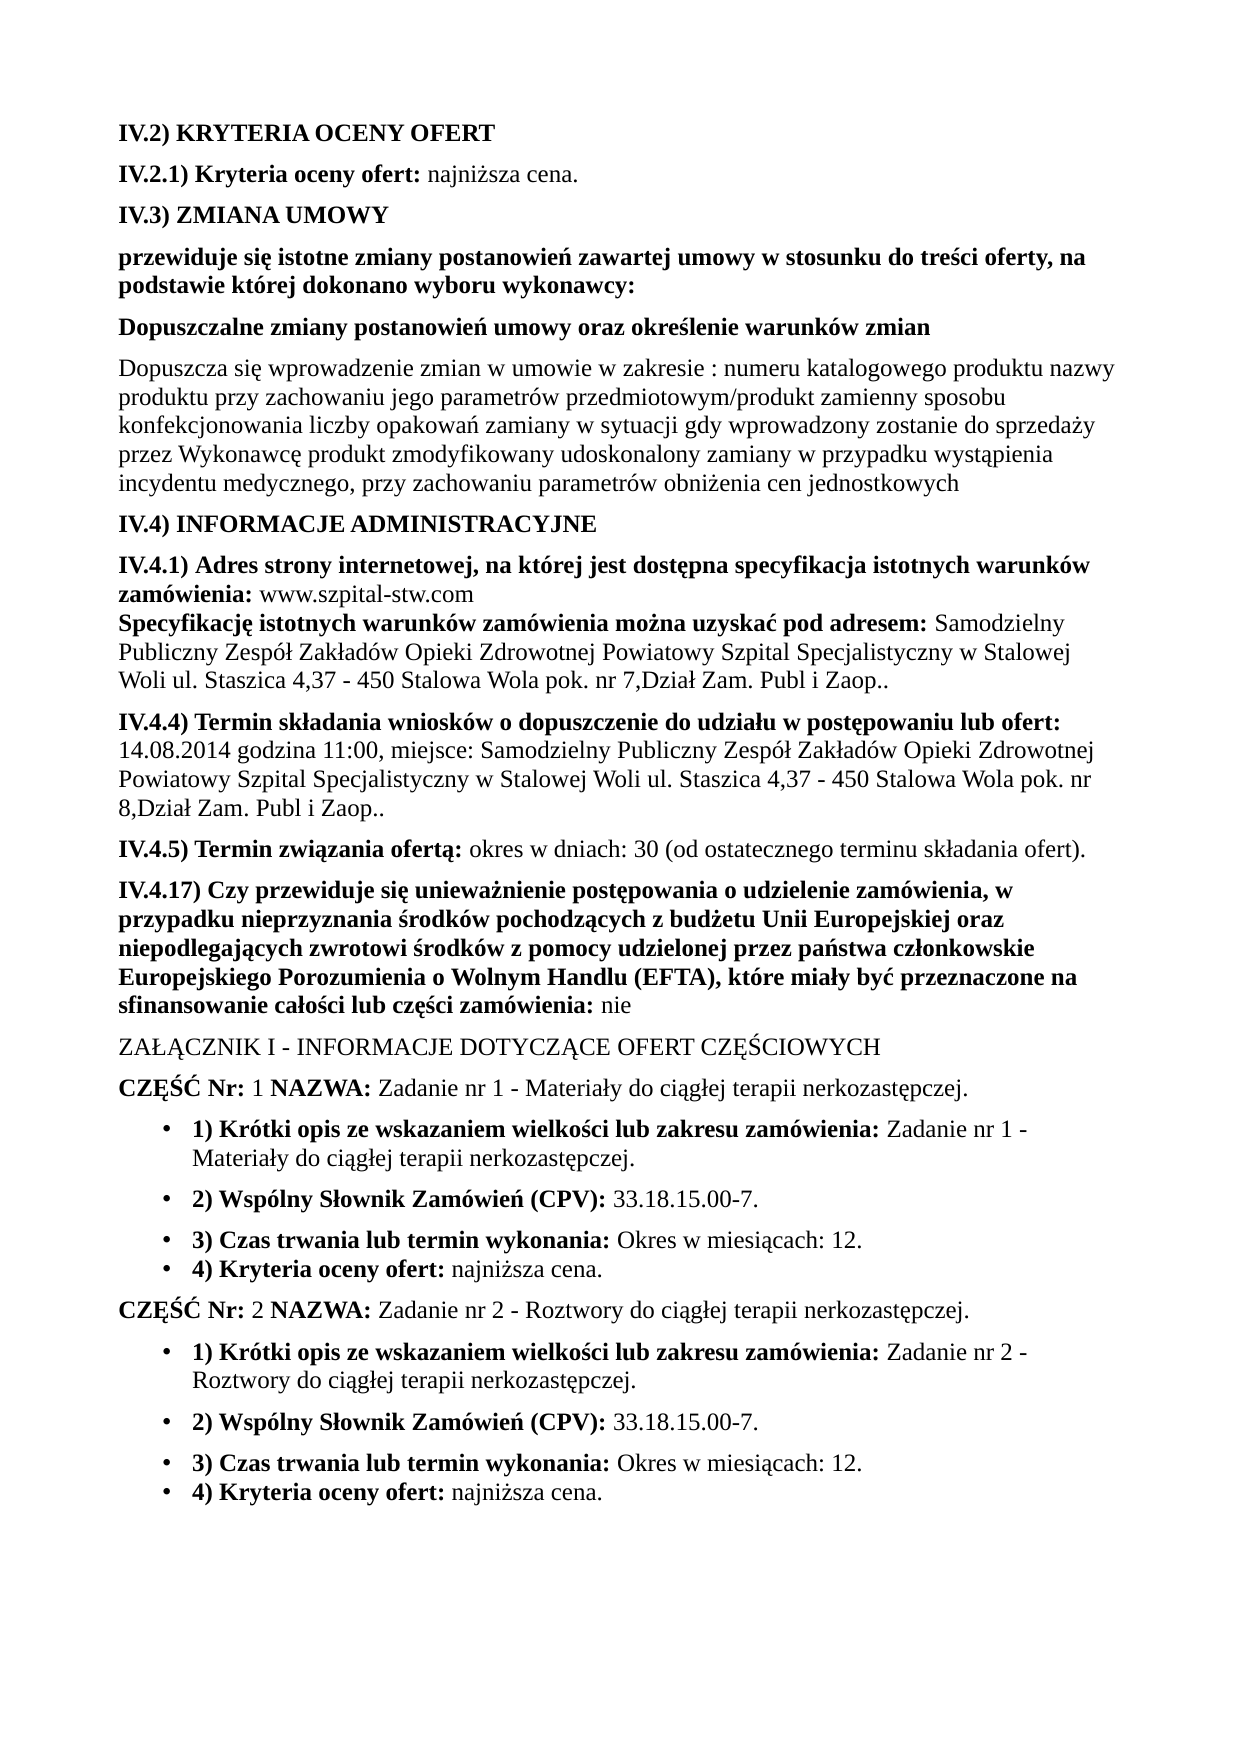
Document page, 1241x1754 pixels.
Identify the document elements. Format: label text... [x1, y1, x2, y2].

text IV.4.17) Czy przewiduje się unieważnienie postępowania o udzielenie zamówienia, w przypadku nieprzyznania środków pochodzących z budżetu Unii Europejskiej oraz niepodlegających zwrotowi środków z pomocy udzielonej przez państwa członkowskie Europejskiego Porozumienia o Wolnym Handlu (EFTA), które miały być przeznaczone na sfinansowanie całości lub części zamówienia: nie [118, 876, 1122, 1019]
list 2) Wspólny Słownik Zamówień (CPV): 33.18.15.00-7. [162, 1407, 1122, 1436]
text IV.4.4) Termin składania wniosków o dopuszczenie do udziału w postępowaniu lub ofert: 14.08.2014 godzina 11:00, miejsce: Samodzielny Publiczny Zespół Zakładów Opieki Zdrowotnej Powiatowy Szpital Specjalistyczny w Stalowej Woli ul. Staszica 4,37 - 450 Stalowa Wola pok. nr 8,Dział Zam. Publ i Zaop.. [118, 707, 1122, 822]
text IV.4.1) Adres strony internetowej, na której jest dostępna specyfikacja istotnych warunków zamówienia: www.szpital-stw.com Specyfikację istotnych warunków zamówienia można uzyskać pod adresem: Samodzielny Publiczny Zespół Zakładów Opieki Zdrowotnej Powiatowy Szpital Specjalistyczny w Stalowej Woli ul. Staszica 4,37 - 450 Stalowa Wola pok. nr 7,Dział Zam. Publ i Zaop.. [118, 551, 1122, 694]
list 2) Wspólny Słownik Zamówień (CPV): 33.18.15.00-7. [162, 1184, 1122, 1213]
text Dopuszcza się wprowadzenie zmian w umowie w zakresie : numeru katalogowego produktu nazwy produktu przy zachowaniu jego parametrów przedmiotowym/produkt zamienny sposobu konfekcjonowania liczby opakowań zamiany w sytuacji gdy wprowadzony zostanie do sprzedaży przez Wykonawcę produkt zmodyfikowany udoskonalony zamiany w przypadku wystąpienia incydentu medycznego, przy zachowaniu parametrów obniżenia cen jednostkowych [118, 353, 1122, 497]
list 1) Krótki opis ze wskazaniem wielkości lub zakresu zamówienia: Zadanie nr 1 - Materiały do ciągłej terapii nerkozastępczej. [162, 1114, 1122, 1172]
text przewiduje się istotne zmiany postanowień zawartej umowy w stosunku do treści oferty, na podstawie której dokonano wyboru wykonawcy: [118, 242, 1122, 299]
list 3) Czas trwania lub termin wykonania: Okres w miesiącach: 12. [162, 1226, 1122, 1254]
text IV.2) KRYTERIA OCENY OFERT [118, 118, 1122, 147]
list 4) Kryteria oceny ofert: najniższa cena. [162, 1254, 1122, 1283]
text IV.3) ZMIANA UMOWY [118, 201, 1122, 229]
text Dopuszczalne zmiany postanowień umowy oraz określenie warunków zmian [118, 312, 1122, 341]
list 3) Czas trwania lub termin wykonania: Okres w miesiącach: 12. [162, 1448, 1122, 1477]
list 4) Kryteria oceny ofert: najniższa cena. [162, 1477, 1122, 1506]
text IV.4.5) Termin związania ofertą: okres w dniach: 30 (od ostatecznego terminu składania ofert). [118, 834, 1122, 863]
text ZAŁĄCZNIK I - INFORMACJE DOTYCZĄCE OFERT CZĘŚCIOWYCH [118, 1032, 1122, 1061]
list 1) Krótki opis ze wskazaniem wielkości lub zakresu zamówienia: Zadanie nr 2 - Roztwory do ciągłej terapii nerkozastępczej. [162, 1337, 1122, 1394]
text CZĘŚĆ Nr: 2 NAZWA: Zadanie nr 2 - Roztwory do ciągłej terapii nerkozastępczej. [118, 1296, 1122, 1324]
text IV.2.1) Kryteria oceny ofert: najniższa cena. [118, 159, 1122, 188]
text IV.4) INFORMACJE ADMINISTRACYJNE [118, 509, 1122, 538]
text CZĘŚĆ Nr: 1 NAZWA: Zadanie nr 1 - Materiały do ciągłej terapii nerkozastępczej. [118, 1073, 1122, 1102]
